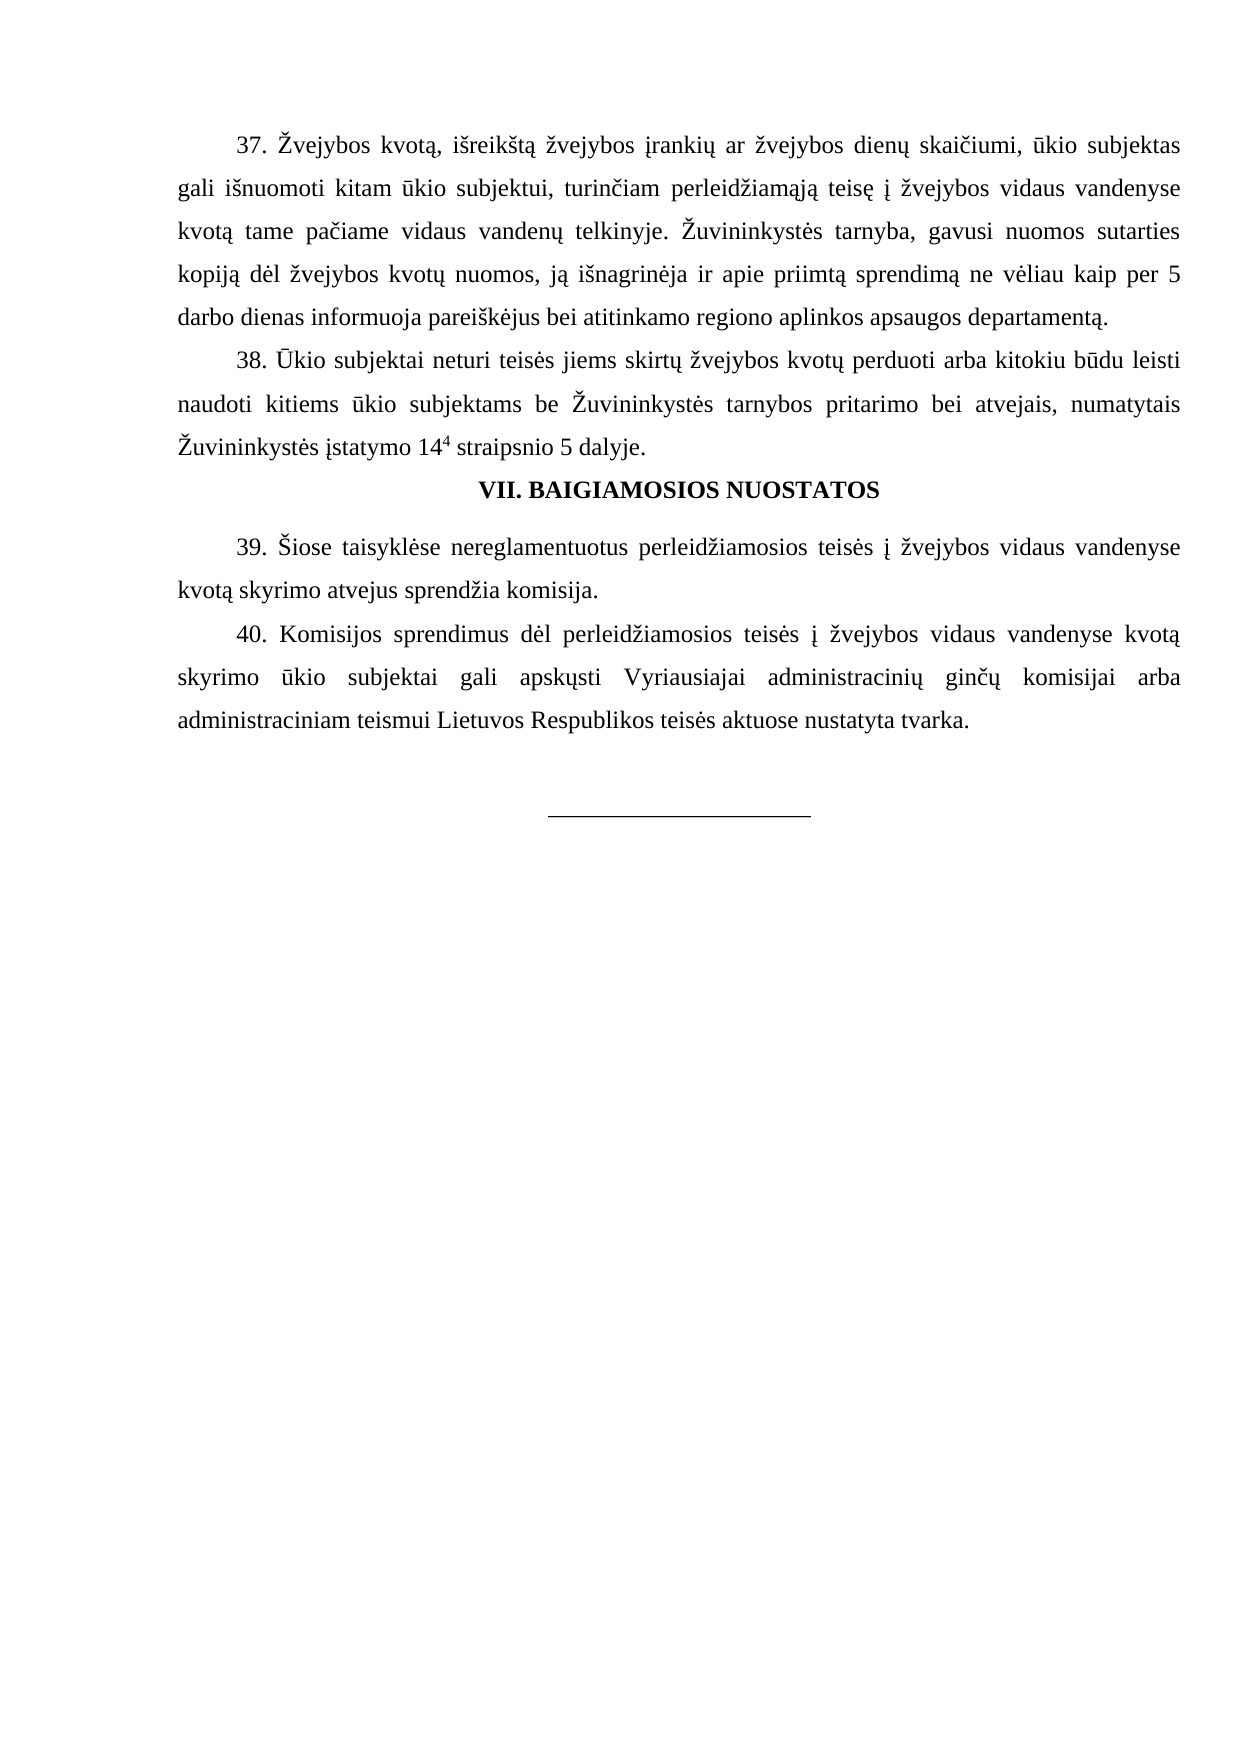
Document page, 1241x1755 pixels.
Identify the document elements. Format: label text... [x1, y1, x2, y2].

text 39. Šiose taisyklėse nereglamentuotus perleidžiamosios teisės į žvejybos vidaus vandenyse kvotą skyrimo atvejus sprendžia komisija. [177, 532, 1181, 604]
text 37. Žvejybos kvotą, išreikštą žvejybos įrankių ar žvejybos dienų skaičiumi, ūkio subjektas gali išnuomoti kitam ūkio subjektui, turinčiam perleidžiamąją teisę į žvejybos vidaus vandenyse kvotą tame pačiame vidaus vandenų telkinyje. Žuvininkystės tarnyba, gavusi nuomos sutarties kopiją dėl žvejybos kvotų nuomos, ją išnagrinėja ir apie priimtą sprendimą ne vėliau kaip per 5 darbo dienas informuoja pareiškėjus bei atitinkamo regiono aplinkos apsaugos departamentą. [177, 130, 1181, 331]
text 38. Ūkio subjektai neturi teisės jiems skirtų žvejybos kvotų perduoti arba kitokiu būdu leisti naudoti kitiems ūkio subjektams be Žuvininkystės tarnybos pritarimo bei atvejais, numatytais Žuvininkystės įstatymo 144 straipsnio 5 dalyje. [177, 346, 1181, 461]
text 40. Komisijos sprendimus dėl perleidžiamosios teisės į žvejybos vidaus vandenyse kvotą skyrimo ūkio subjektai gali apskųsti Vyriausiajai administracinių ginčų komisijai arba administraciniam teismui Lietuvos Respublikos teisės aktuose nustatyta tvarka. [177, 619, 1181, 734]
text VII. Baigiamosios nuostatos [177, 475, 1181, 504]
text _____________________ [177, 791, 1181, 820]
